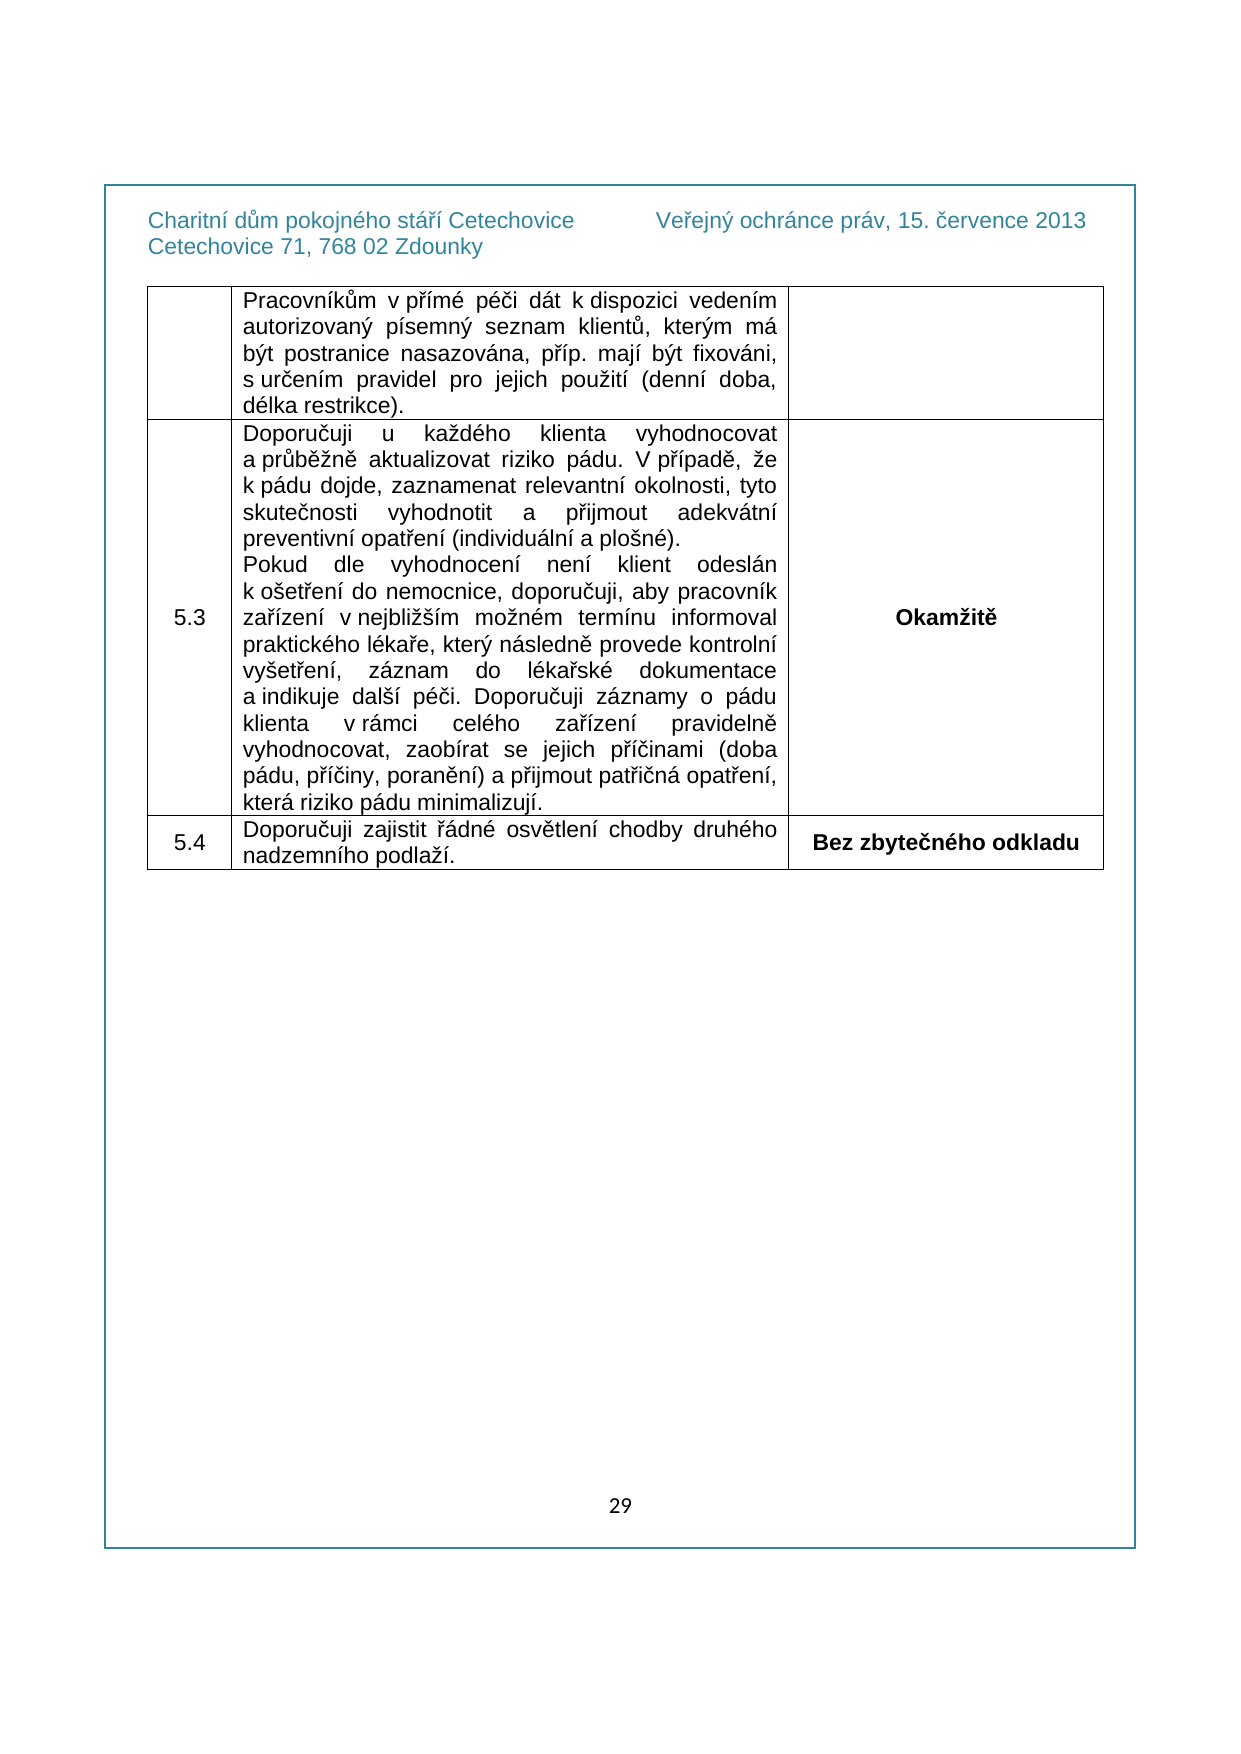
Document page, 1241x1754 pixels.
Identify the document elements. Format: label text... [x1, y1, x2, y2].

table_cell [148, 287, 231, 419]
table_cell Okamžitě [789, 420, 1103, 815]
table_cell [789, 287, 1103, 419]
table_cell Doporučuji u každého klienta vyhodnocovat a průběžně aktualizovat riziko pádu. V případě, že k pádu dojde, zaznamenat relevantní okolnosti, tyto skutečnosti vyhodnotit a přijmout adekvátní preventivní opatření (individuální a plošné). Pokud dle vyhodnocení není klient odeslán k ošetření do nemocnice, doporučuji, aby pracovník zařízení v nejbližším možném termínu informoval praktického lékaře, který následně provede kontrolní vyšetření, záznam do lékařské dokumentace a indikuje další péči. Doporučuji záznamy o pádu klienta v rámci celého zařízení pravidelně vyhodnocovat, zaobírat se jejich příčinami (doba pádu, příčiny, poranění) a přijmout patřičná opatření, která riziko pádu minimalizují. [232, 420, 788, 815]
table_cell 5.3 [148, 420, 231, 815]
table_cell 5.4 [148, 816, 231, 869]
table_cell Bez zbytečného odkladu [789, 816, 1103, 869]
table_cell Pracovníkům v přímé péči dát k dispozici vedením autorizovaný písemný seznam klientů, kterým má být postranice nasazována, příp. mají být fixováni, s určením pravidel pro jejich použití (denní doba, délka restrikce). [232, 287, 788, 419]
table_cell Doporučuji zajistit řádné osvětlení chodby druhého nadzemního podlaží. [232, 816, 788, 869]
